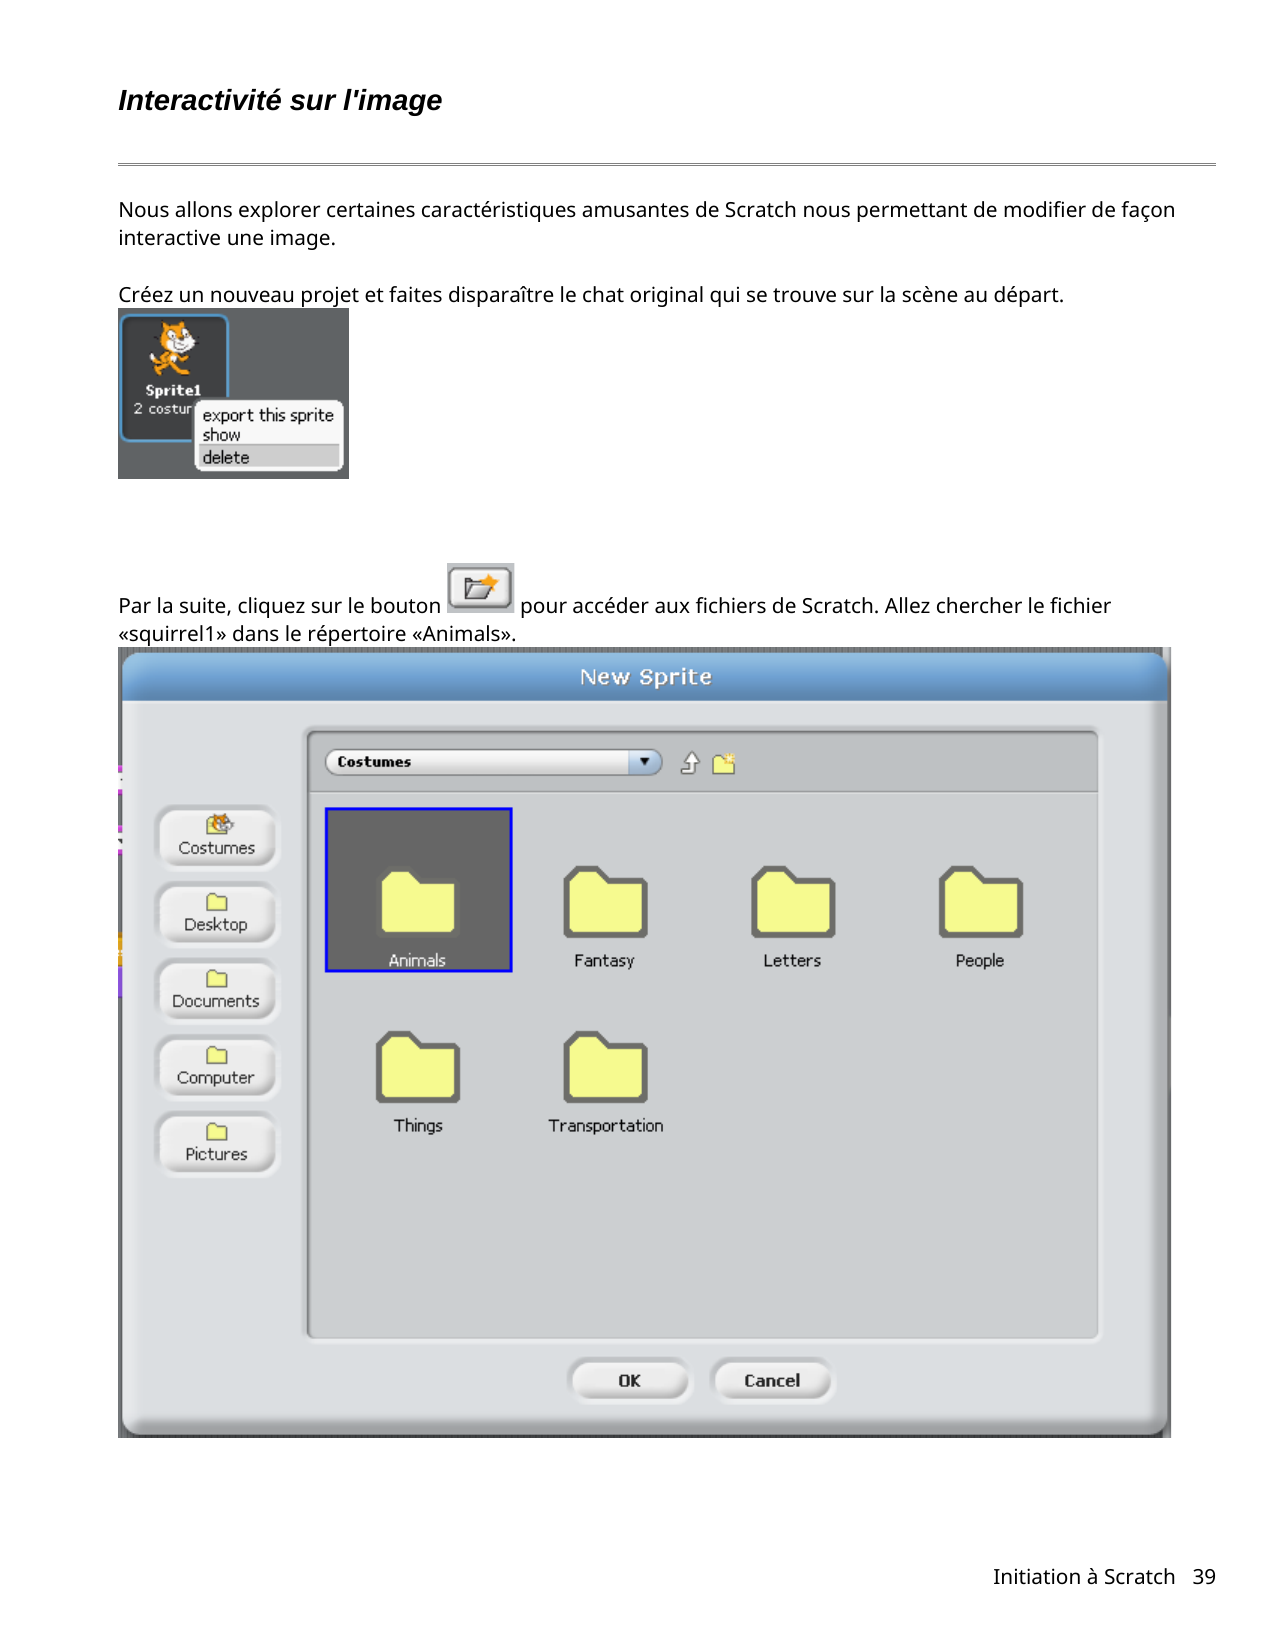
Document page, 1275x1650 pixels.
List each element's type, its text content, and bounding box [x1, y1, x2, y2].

picture [118, 647, 1172, 1438]
picture [447, 563, 515, 613]
subtitle Interactivité sur l'image [118, 84, 1216, 117]
picture [118, 308, 349, 479]
text Nous allons explorer certaines caractéristiques amusantes de Scratch nous permettant de modifier de façon interactive une image. Créez un nouveau projet et faites disparaître le chat original qui se trouve sur la scène au départ. [118, 195, 1216, 309]
text Par la suite, cliquez sur le bouton pour accéder aux fichiers de Scratch. Allez chercher le fichier «squirrel1» dans le répertoire «Animals». [118, 535, 1216, 648]
